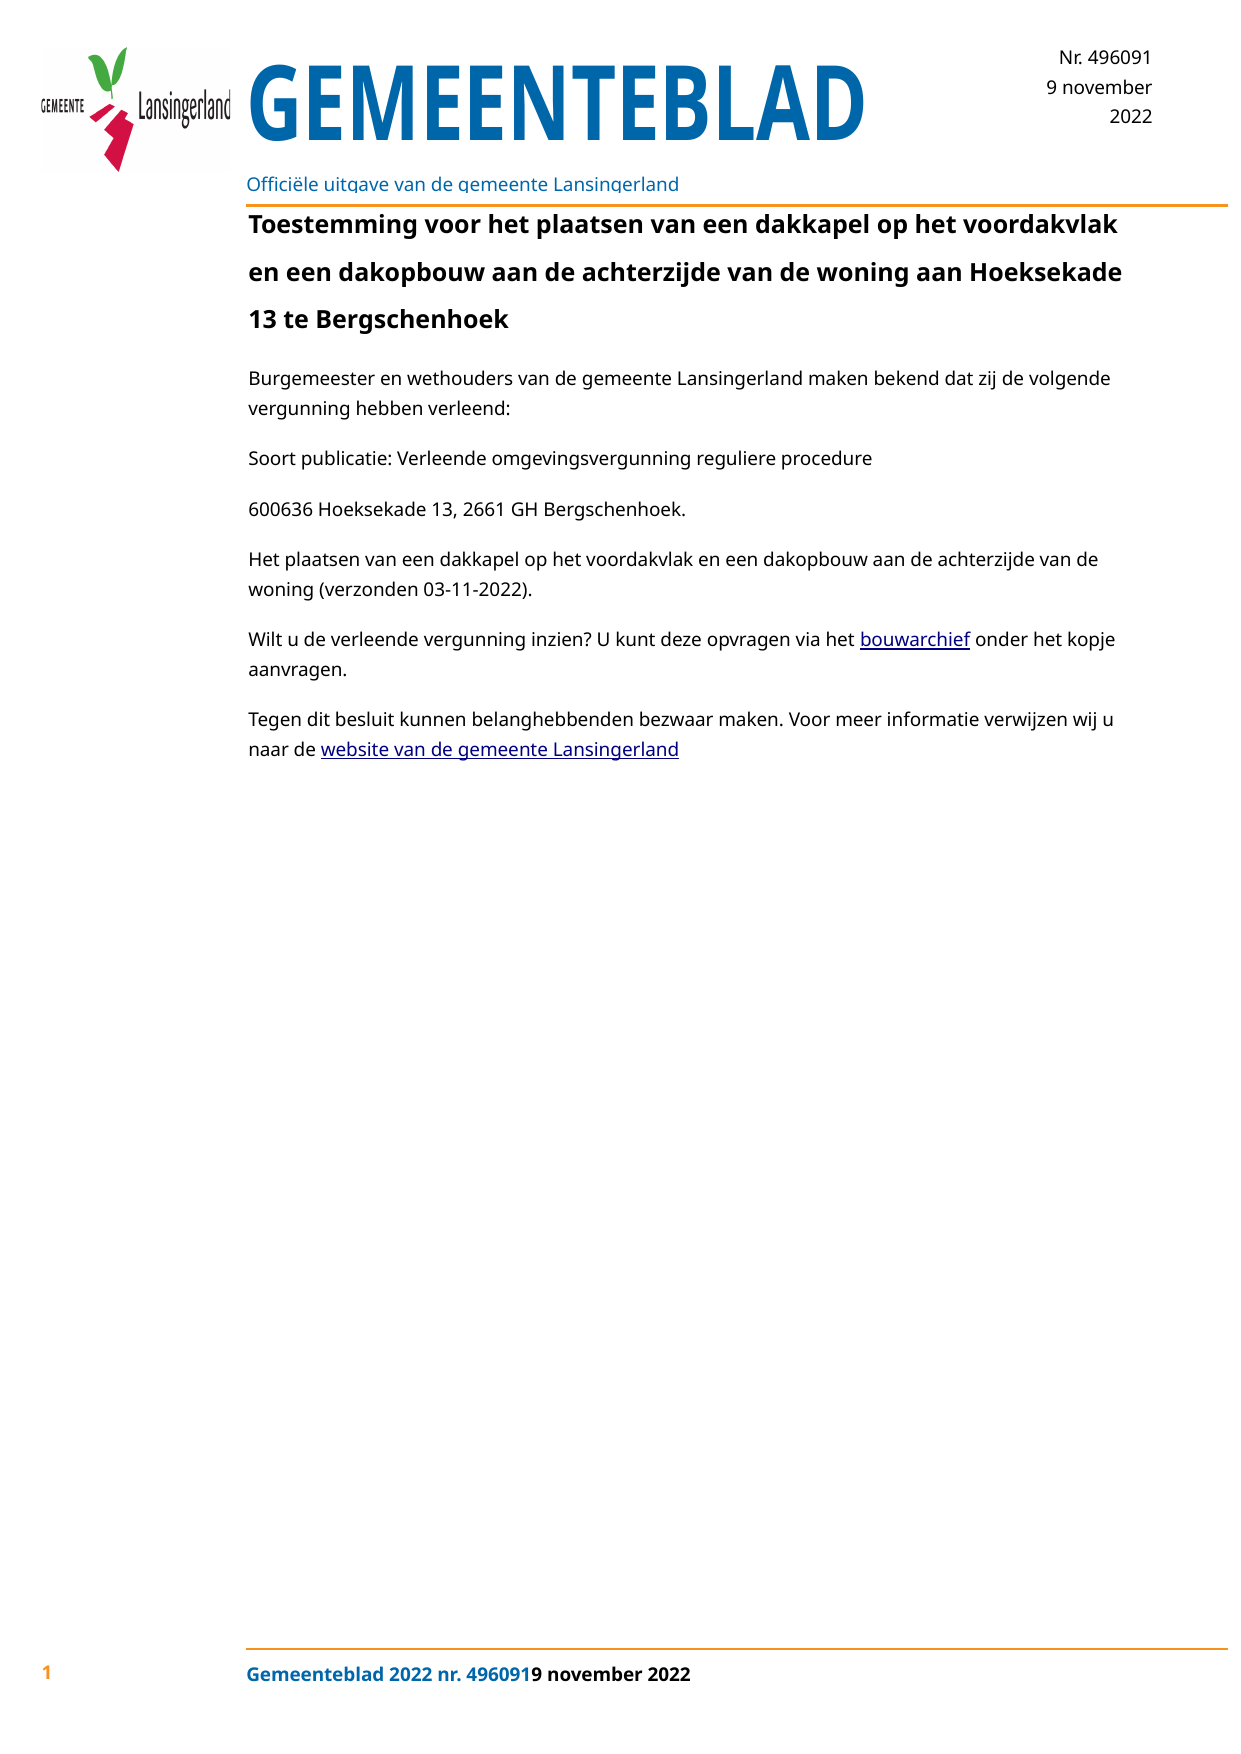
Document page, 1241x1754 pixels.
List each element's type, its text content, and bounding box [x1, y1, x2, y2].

text Toestemming voor het plaatsen van een dakkapel op het voordakvlak en een dakopbouw aan de achterzijde van de woning aan Hoeksekade 13 te Bergschenhoek [248, 207, 1152, 336]
text Het plaatsen van een dakkapel op het voordakvlak en een dakopbouw aan de achterzijde van de woning (verzonden 03-11-2022). [248, 546, 1152, 602]
text 600636 Hoeksekade 13, 2661 GH Bergschenhoek. [248, 496, 1152, 522]
text Wilt u de verleende vergunning inzien? U kunt deze opvragen via het bouwarchief onder het kopje aanvragen. [248, 626, 1152, 682]
text Burgemeester en wethouders van de gemeente Lansingerland maken bekend dat zij de volgende vergunning hebben verleend: [248, 366, 1152, 421]
picture [41, 47, 231, 172]
text Tegen dit besluit kunnen belanghebbenden bezwaar maken. Voor meer informatie verwijzen wij u naar de website van de gemeente Lansingerland [248, 706, 1152, 762]
text Soort publicatie: Verleende omgevingsvergunning reguliere procedure [248, 446, 1152, 471]
